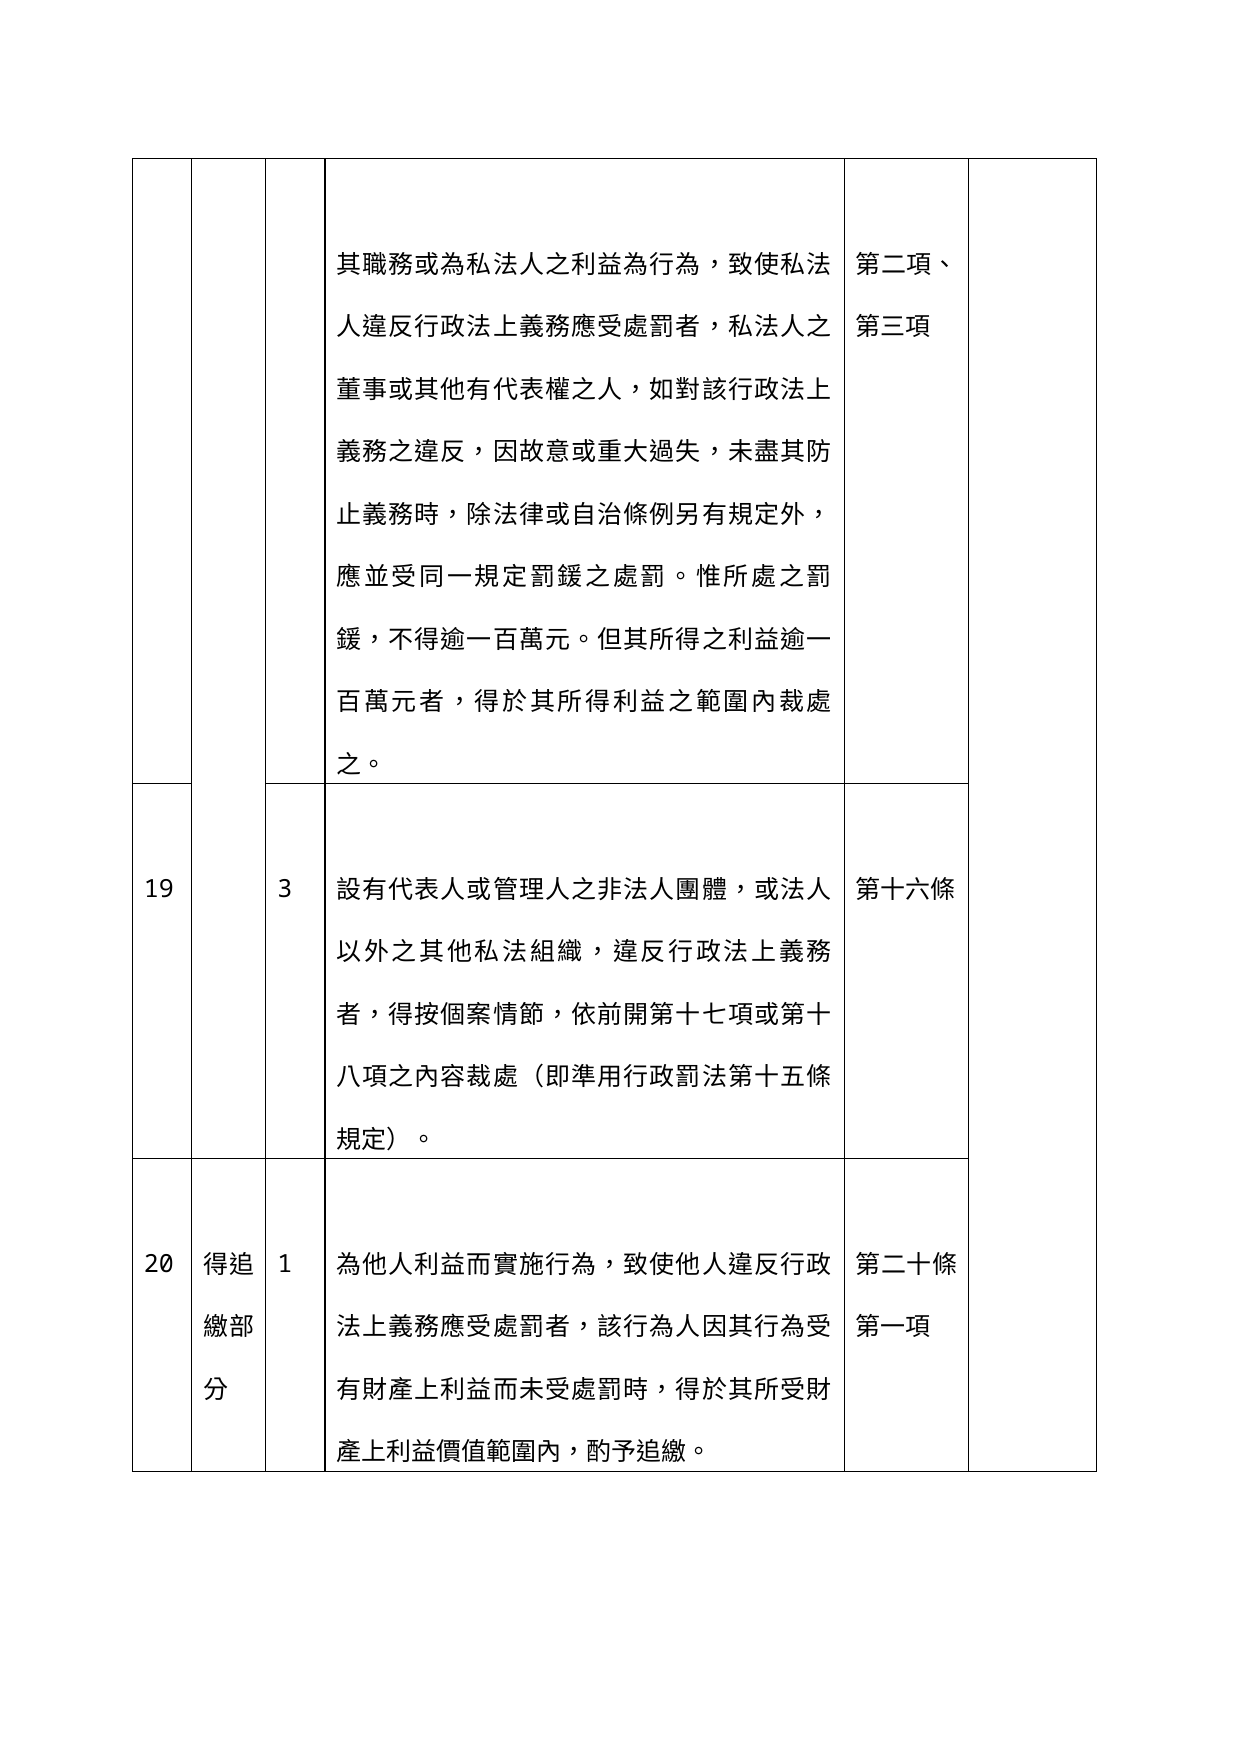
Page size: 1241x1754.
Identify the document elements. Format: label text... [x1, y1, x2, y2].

table_cell 3 [266, 784, 324, 1158]
table_cell 19 [133, 784, 191, 1158]
table_cell [266, 159, 324, 783]
table_cell 1 [266, 1159, 324, 1471]
table_cell 20 [133, 1159, 191, 1471]
table_cell 其職務或為私法人之利益為行為，致使私法人違反行政法上義務應受處罰者，私法人之董事或其他有代表權之人，如對該行政法上義務之違反，因故意或重大過失，未盡其防止義務時，除法律或自治條例另有規定外，應並受同一規定罰鍰之處罰。惟所處之罰鍰，不得逾一百萬元。但其所得之利益逾一百萬元者，得於其所得利益之範圍內裁處之。 [326, 159, 844, 783]
table_cell 第十六條 [845, 784, 968, 1158]
table_cell [192, 159, 265, 1158]
table_cell 第二項、第三項 [845, 159, 968, 783]
table_cell [969, 159, 1096, 1471]
table_cell 設有代表人或管理人之非法人團體，或法人以外之其他私法組織，違反行政法上義務者，得按個案情節，依前開第十七項或第十八項之內容裁處（即準用行政罰法第十五條規定）。 [326, 784, 844, 1158]
table_cell 第二十條第一項 [845, 1159, 968, 1471]
table_cell [133, 159, 191, 783]
table_cell 為他人利益而實施行為，致使他人違反行政法上義務應受處罰者，該行為人因其行為受有財產上利益而未受處罰時，得於其所受財產上利益價值範圍內，酌予追繳。 [326, 1159, 844, 1471]
table_cell 得追繳部分 [192, 1159, 265, 1471]
